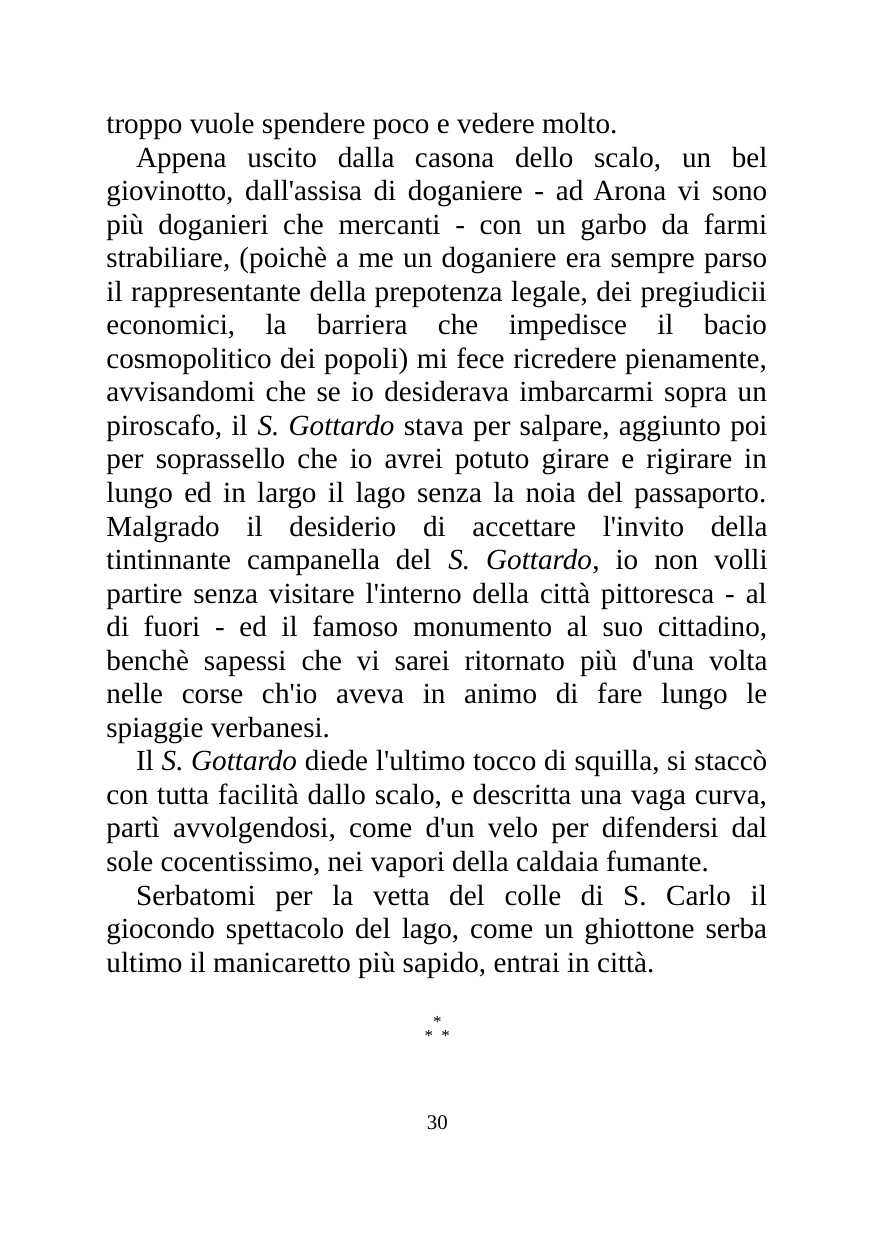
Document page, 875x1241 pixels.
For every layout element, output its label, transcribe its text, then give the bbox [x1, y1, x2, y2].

text *** [106, 1012, 768, 1045]
text Appena uscito dalla casona dello scalo, un bel giovinotto, dall'assisa di doganiere - ad Arona vi sono più doganieri che mercanti - con un garbo da farmi strabiliare, (poichè a me un doganiere era sempre parso il rappresentante della prepotenza legale, dei pregiudicii economici, la barriera che impedisce il bacio cosmopolitico dei popoli) mi fece ricredere pienamente, avvisandomi che se io desiderava imbarcarmi sopra un piroscafo, il S. Gottardo stava per salpare, aggiunto poi per soprassello che io avrei potuto girare e rigirare in lungo ed in largo il lago senza la noia del passaporto. Malgrado il desiderio di accettare l'invito della tintinnante campanella del S. Gottardo, io non volli partire senza visitare l'interno della città pittoresca - al di fuori - ed il famoso monumento al suo cittadino, benchè sapessi che vi sarei ritornato più d'una volta nelle corse ch'io aveva in animo di fare lungo le spiaggie verbanesi. [106, 140, 768, 743]
text Il S. Gottardo diede l'ultimo tocco di squilla, si staccò con tutta facilità dallo scalo, e descritta una vaga curva, partì avvolgendosi, come d'un velo per difendersi dal sole cocentissimo, nei vapori della caldaia fumante. [106, 743, 768, 878]
text troppo vuole spendere poco e vedere molto. [106, 106, 768, 140]
text Serbatomi per la vetta del colle di S. Carlo il giocondo spettacolo del lago, come un ghiottone serba ultimo il manicaretto più sapido, entrai in città. [106, 878, 768, 978]
